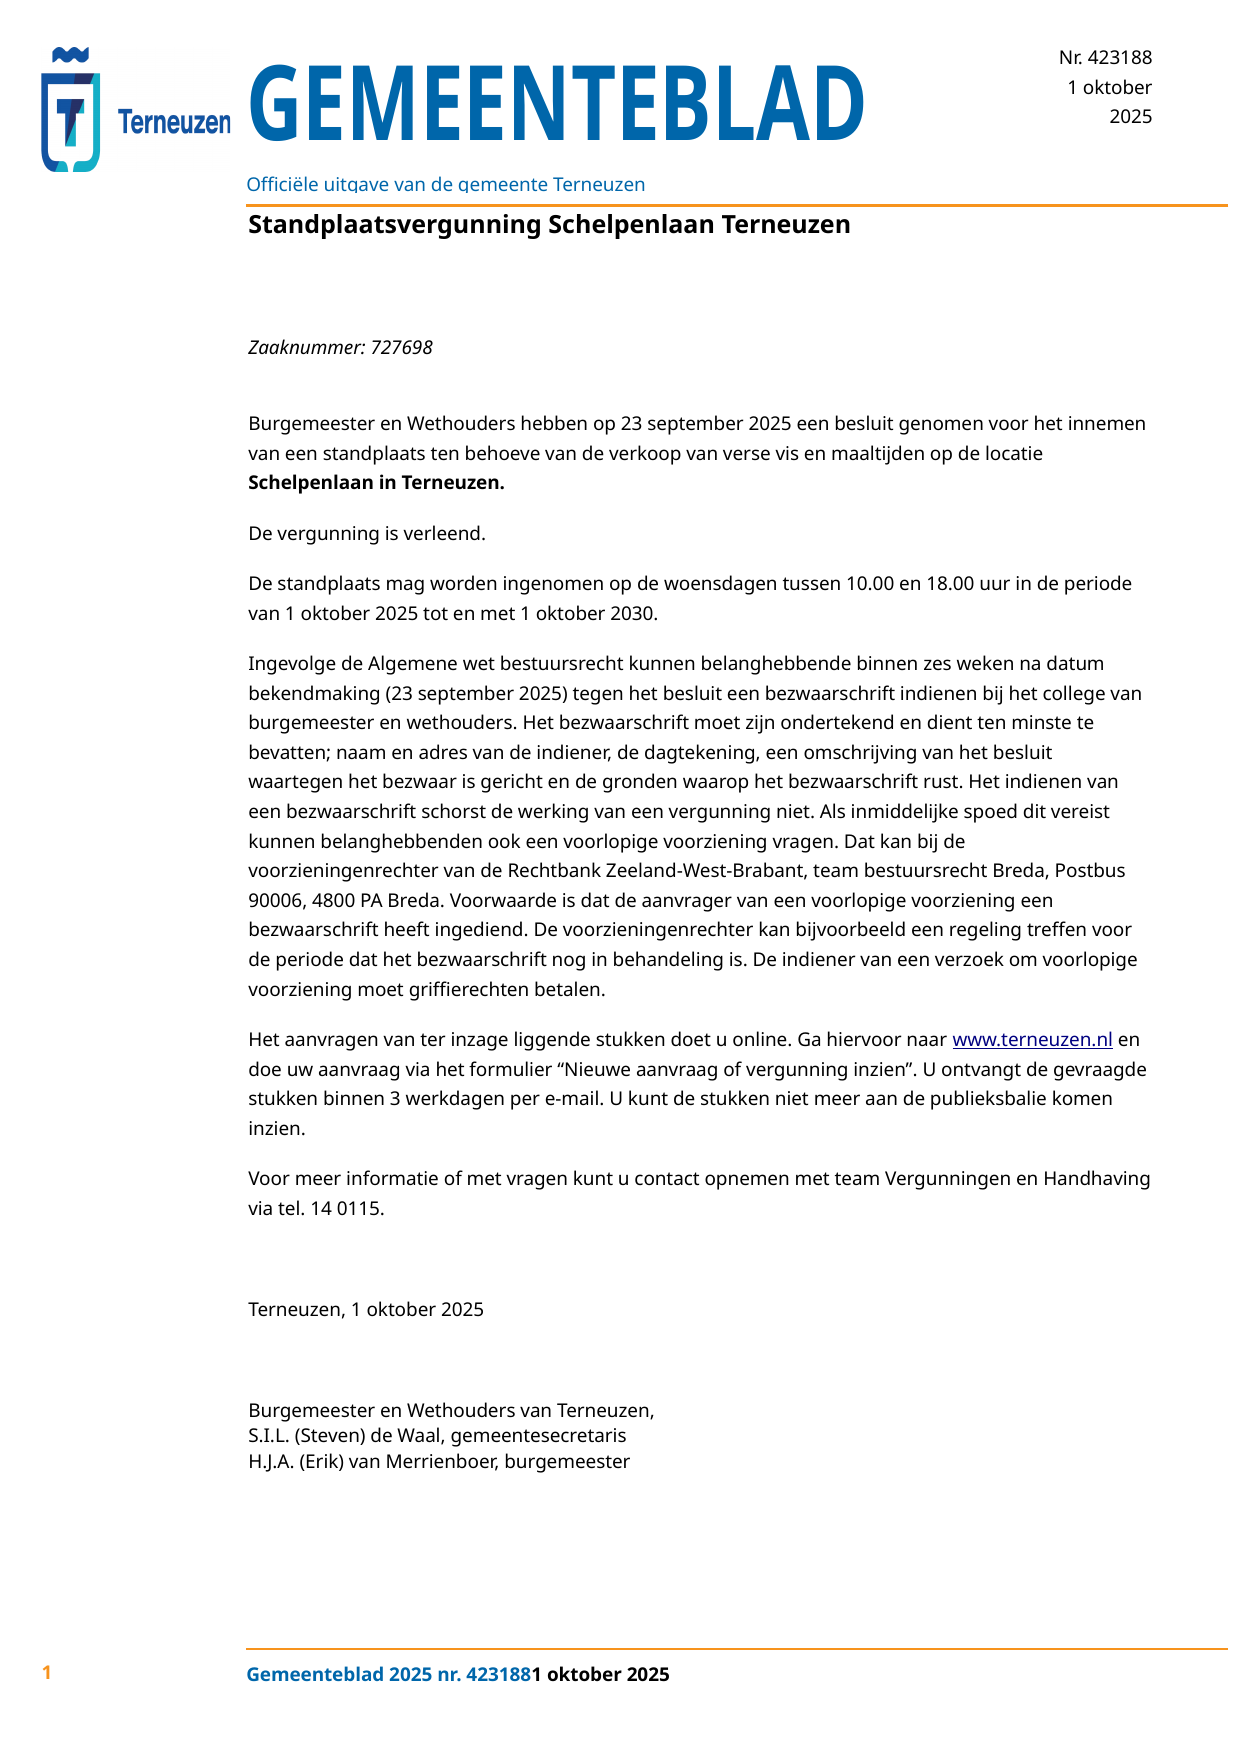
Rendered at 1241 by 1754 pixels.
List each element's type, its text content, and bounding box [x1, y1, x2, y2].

text Standplaatsvergunning Schelpenlaan Terneuzen [248, 207, 1152, 241]
text Burgemeester en Wethouders hebben op 23 september 2025 een besluit genomen voor het innemen van een standplaats ten behoeve van de verkoop van verse vis en maaltijden op de locatie Schelpenlaan in Terneuzen. [248, 410, 1152, 495]
text De vergunning is verleend. [248, 520, 1152, 546]
table_cell [714, 1474, 1152, 1500]
text Zaaknummer: 727698 [248, 334, 1152, 360]
table_cell [714, 1423, 1152, 1448]
text De standplaats mag worden ingenomen op de woensdagen tussen 10.00 en 18.00 uur in de periode van 1 oktober 2025 tot en met 1 oktober 2030. [248, 570, 1152, 626]
table_cell [248, 1474, 714, 1500]
table_header Burgemeester en Wethouders van Terneuzen, [248, 1397, 1152, 1422]
text Ingevolge de Algemene wet bestuursrecht kunnen belanghebbende binnen zes weken na datum bekendmaking (23 september 2025) tegen het besluit een bezwaarschrift indienen bij het college van burgemeester en wethouders. Het bezwaarschrift moet zijn ondertekend en dient ten minste te bevatten; naam en adres van de indiener, de dagtekening, een omschrijving van het besluit waartegen het bezwaar is gericht en de gronden waarop het bezwaarschrift rust. Het indienen van een bezwaarschrift schorst de werking van een vergunning niet. Als inmiddelijke spoed dit vereist kunnen belanghebbenden ook een voorlopige voorziening vragen. Dat kan bij de voorzieningenrechter van de Rechtbank Zeeland-West-Brabant, team bestuursrecht Breda, Postbus 90006, 4800 PA Breda. Voorwaarde is dat de aanvrager van een voorlopige voorziening een bezwaarschrift heeft ingediend. De voorzieningenrechter kan bijvoorbeeld een regeling treffen voor de periode dat het bezwaarschrift nog in behandeling is. De indiener van een verzoek om voorlopige voorziening moet griffierechten betalen. [248, 650, 1152, 1002]
text Terneuzen, 1 oktober 2025 [248, 1296, 1152, 1322]
text Het aanvragen van ter inzage liggende stukken doet u online. Ga hiervoor naar www.terneuzen.nl en doe uw aanvraag via het formulier “Nieuwe aanvraag of vergunning inzien”. U ontvangt de gevraagde stukken binnen 3 werkdagen per e-mail. U kunt de stukken niet meer aan de publieksbalie komen inzien. [248, 1026, 1152, 1141]
table_cell S.I.L. (Steven) de Waal, gemeentesecretaris [248, 1423, 714, 1448]
text Voor meer informatie of met vragen kunt u contact opnemen met team Vergunningen en Handhaving via tel. 14 0115. [248, 1165, 1152, 1221]
picture [41, 47, 231, 172]
table_cell H.J.A. (Erik) van Merrienboer, burgemeester [248, 1448, 1152, 1474]
